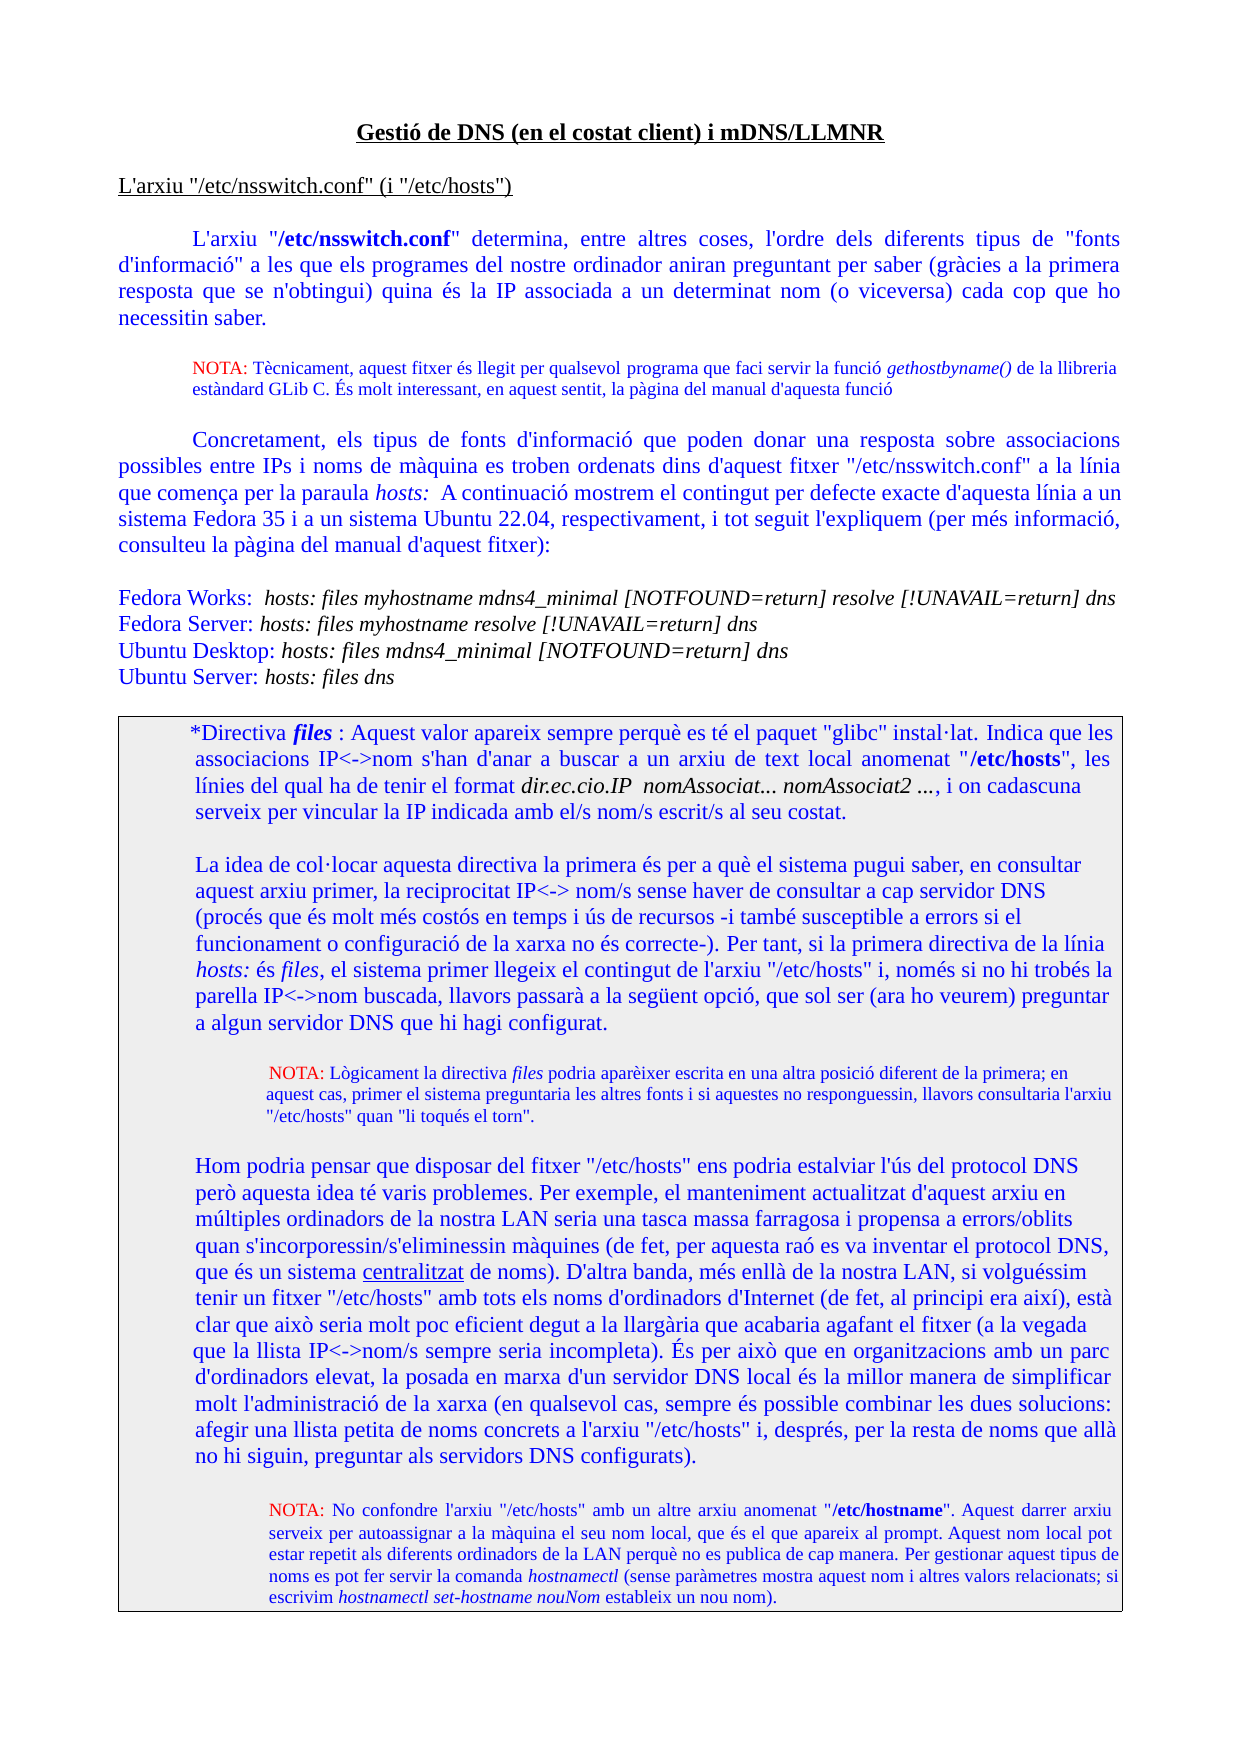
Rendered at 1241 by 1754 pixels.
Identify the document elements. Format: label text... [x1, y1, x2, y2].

text Ubuntu Desktop: hosts: files mdns4_minimal [NOTFOUND=return] dns [118, 637, 1122, 663]
text Concretament, els tipus de fonts d'informació que poden donar una resposta sobre associacions possibles entre IPs i noms de màquina es troben ordenats dins d'aquest fitxer "/etc/nsswitch.conf" a la línia que comença per la paraula hosts: A continuació mostrem el contingut per defecte exacte d'aquesta línia a un sistema Fedora 35 i a un sistema Ubuntu 22.04, respectivament, i tot seguit l'expliquem (per més informació, consulteu la pàgina del manual d'aquest fitxer): [118, 426, 1122, 558]
text Gestió de DNS (en el costat client) i mDNS/LLMNR [118, 118, 1122, 146]
text Fedora Server: hosts: files myhostname resolve [!UNAVAIL=return] dns [118, 611, 1122, 637]
text Fedora Works: hosts: files myhostname mdns4_minimal [NOTFOUND=return] resolve [!UNAVAIL=return] dns [118, 584, 1122, 611]
table_header *Directiva files : Aquest valor apareix sempre perquè es té el paquet "glibc" instal·lat. Indica que les associacions IP<->nom s'han d'anar a buscar a un arxiu de text local anomenat "/etc/hosts", les línies del qual ha de tenir el format dir.ec.cio.IP nomAssociat... nomAssociat2 ..., i on cadascuna serveix per vincular la IP indicada amb el/s nom/s escrit/s al seu costat. La idea de col·locar aquesta directiva la primera és per a què el sistema pugui saber, en consultar aquest arxiu primer, la reciprocitat IP<-> nom/s sense haver de consultar a cap servidor DNS (procés que és molt més costós en temps i ús de recursos -i també susceptible a errors si el funcionament o configuració de la xarxa no és correcte-). Per tant, si la primera directiva de la línia hosts: és files, el sistema primer llegeix el contingut de l'arxiu "/etc/hosts" i, només si no hi trobés la parella IP<->nom buscada, llavors passarà a la següent opció, que sol ser (ara ho veurem) preguntar a algun servidor DNS que hi hagi configurat. NOTA: Lògicament la directiva files podria aparèixer escrita en una altra posició diferent de la primera; en aquest cas, primer el sistema preguntaria les altres fonts i si aquestes no responguessin, llavors consultaria l'arxiu "/etc/hosts" quan "li toqués el torn". Hom podria pensar que disposar del fitxer "/etc/hosts" ens podria estalviar l'ús del protocol DNS però aquesta idea té varis problemes. Per exemple, el manteniment actualitzat d'aquest arxiu en múltiples ordinadors de la nostra LAN seria una tasca massa farragosa i propensa a errors/oblits quan s'incorporessin/s'eliminessin màquines (de fet, per aquesta raó es va inventar el protocol DNS, que és un sistema centralitzat de noms). D'altra banda, més enllà de la nostra LAN, si volguéssim tenir un fitxer "/etc/hosts" amb tots els noms d'ordinadors d'Internet (de fet, al principi era així), està clar que això seria molt poc eficient degut a la llargària que acabaria agafant el fitxer (a la vegada que la llista IP<->nom/s sempre seria incompleta). És per això que en organitzacions amb un parc d'ordinadors elevat, la posada en marxa d'un servidor DNS local és la millor manera de simplificar molt l'administració de la xarxa (en qualsevol cas, sempre és possible combinar les dues solucions: afegir una llista petita de noms concrets a l'arxiu "/etc/hosts" i, després, per la resta de noms que allà no hi siguin, preguntar als servidors DNS configurats). NOTA: No confondre l'arxiu "/etc/hosts" amb un altre arxiu anomenat "/etc/hostname". Aquest darrer arxiu serveix per autoassignar a la màquina el seu nom local, que és el que apareix al prompt. Aquest nom local pot estar repetit als diferents ordinadors de la LAN perquè no es publica de cap manera. Per gestionar aquest tipus de noms es pot fer servir la comanda hostnamectl (sense paràmetres mostra aquest nom i altres valors relacionats; si escrivim hostnamectl set-hostname nouNom estableix un nou nom). [119, 717, 1122, 1611]
text L'arxiu "/etc/nsswitch.conf" determina, entre altres coses, l'ordre dels diferents tipus de "fonts d'informació" a les que els programes del nostre ordinador aniran preguntant per saber (gràcies a la primera resposta que se n'obtingui) quina és la IP associada a un determinat nom (o viceversa) cada cop que ho necessitin saber. [118, 225, 1122, 330]
text Ubuntu Server: hosts: files dns [118, 663, 1122, 689]
text L'arxiu "/etc/nsswitch.conf" (i "/etc/hosts") [118, 172, 1122, 198]
text NOTA: Tècnicament, aquest fitxer és llegit per qualsevol programa que faci servir la funció gethostbyname() de la llibreria estàndard GLib C. És molt interessant, en aquest sentit, la pàgina del manual d'aquesta funció [118, 357, 1122, 400]
